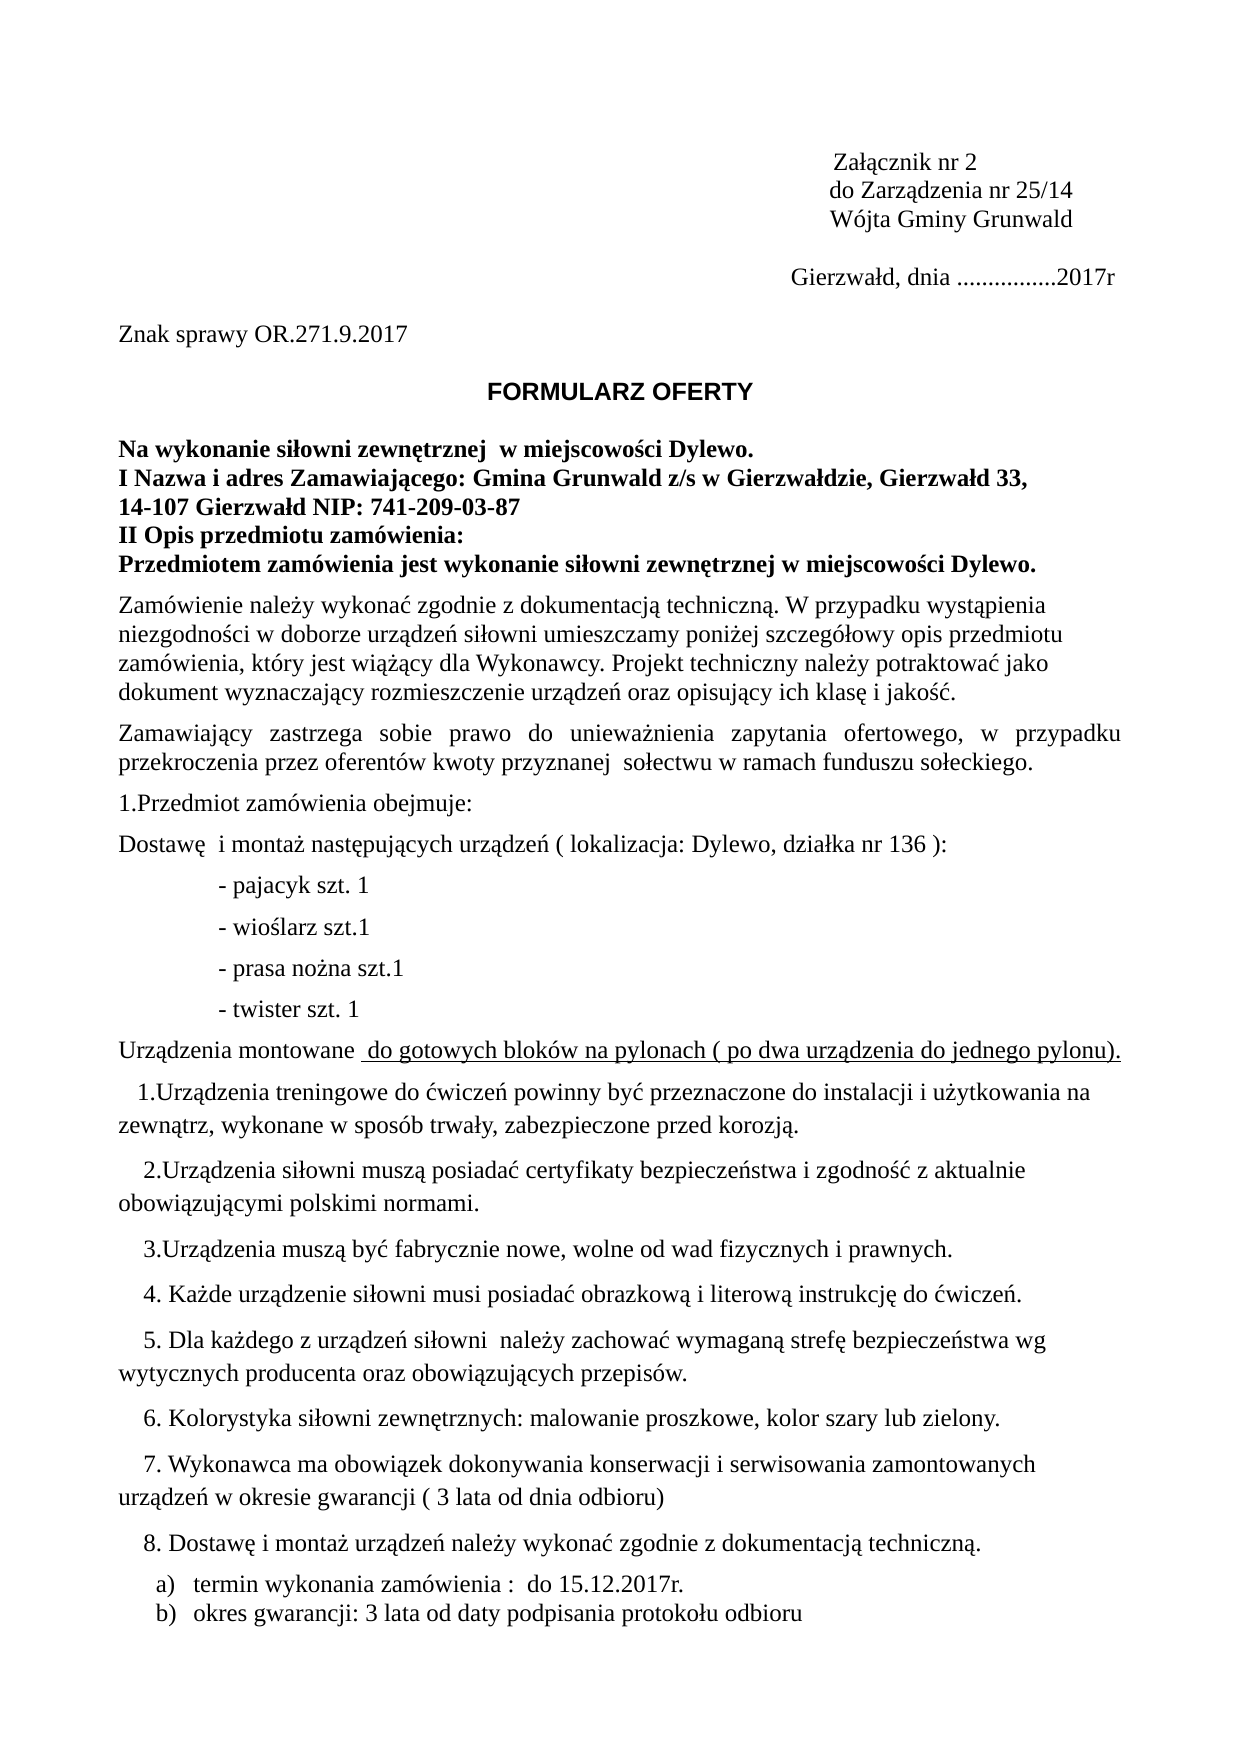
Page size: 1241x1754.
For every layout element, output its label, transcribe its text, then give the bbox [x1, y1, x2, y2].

text 8. Dostawę i montaż urządzeń należy wykonać zgodnie z dokumentacją techniczną. [118, 1528, 1122, 1556]
text Załącznik nr 2 do Zarządzenia nr 25/14 Wójta Gminy Grunwald [118, 118, 1122, 233]
text - twister szt. 1 [118, 994, 1122, 1023]
text 1.Przedmiot zamówienia obejmuje: [118, 788, 1122, 817]
text 6. Kolorystyka siłowni zewnętrznych: malowanie proszkowe, kolor szary lub zielony. [118, 1403, 1122, 1432]
text II Opis przedmiotu zamówienia: [118, 521, 1122, 549]
text Znak sprawy OR.271.9.2017 [118, 319, 1122, 348]
text Urządzenia montowane do gotowych bloków na pylonach ( po dwa urządzenia do jednego pylonu). [118, 1036, 1122, 1064]
text 5. Dla każdego z urządzeń siłowni należy zachować wymaganą strefę bezpieczeństwa wg wytycznych producenta oraz obowiązujących przepisów. [118, 1325, 1122, 1387]
text 7. Wykonawca ma obowiązek dokonywania konserwacji i serwisowania zamontowanych urządzeń w okresie gwarancji ( 3 lata od dnia odbioru) [118, 1449, 1122, 1511]
text Zamawiający zastrzega sobie prawo do unieważnienia zapytania ofertowego, w przypadku przekroczenia przez oferentów kwoty przyznanej sołectwu w ramach funduszu sołeckiego. [118, 718, 1122, 776]
text Gierzwałd, dnia ................2017r [634, 233, 1122, 291]
list okres gwarancji: 3 lata od daty podpisania protokołu odbioru [156, 1598, 1122, 1626]
text - pajacyk szt. 1 [118, 871, 1122, 899]
text 3.Urządzenia muszą być fabrycznie nowe, wolne od wad fizycznych i prawnych. [118, 1234, 1122, 1263]
text 4. Każde urządzenie siłowni musi posiadać obrazkową i literową instrukcję do ćwiczeń. [118, 1279, 1122, 1308]
text Przedmiotem zamówienia jest wykonanie siłowni zewnętrznej w miejscowości Dylewo. [118, 549, 1122, 578]
text - prasa nożna szt.1 [118, 953, 1122, 982]
text FORMULARZ OFERTY [118, 377, 1122, 406]
text I Nazwa i adres Zamawiającego: Gmina Grunwald z/s w Gierzwałdzie, Gierzwałd 33, 14-107 Gierzwałd NIP: 741-209-03-87 [118, 463, 1122, 521]
text Zamówienie należy wykonać zgodnie z dokumentacją techniczną. W przypadku wystąpienia niezgodności w doborze urządzeń siłowni umieszczamy poniżej szczegółowy opis przedmiotu zamówienia, który jest wiążący dla Wykonawcy. Projekt techniczny należy potraktować jako dokument wyznaczający rozmieszczenie urządzeń oraz opisujący ich klasę i jakość. [118, 591, 1122, 706]
text Dostawę i montaż następujących urządzeń ( lokalizacja: Dylewo, działka nr 136 ): [118, 829, 1122, 858]
text - wioślarz szt.1 [118, 912, 1122, 941]
text 2.Urządzenia siłowni muszą posiadać certyfikaty bezpieczeństwa i zgodność z aktualnie obowiązującymi polskimi normami. [118, 1155, 1122, 1217]
text 1.Urządzenia treningowe do ćwiczeń powinny być przeznaczone do instalacji i użytkowania na zewnątrz, wykonane w sposób trwały, zabezpieczone przed korozją. [118, 1077, 1122, 1139]
text Na wykonanie siłowni zewnętrznej w miejscowości Dylewo. [118, 406, 1122, 463]
list termin wykonania zamówienia : do 15.12.2017r. [156, 1569, 1122, 1598]
